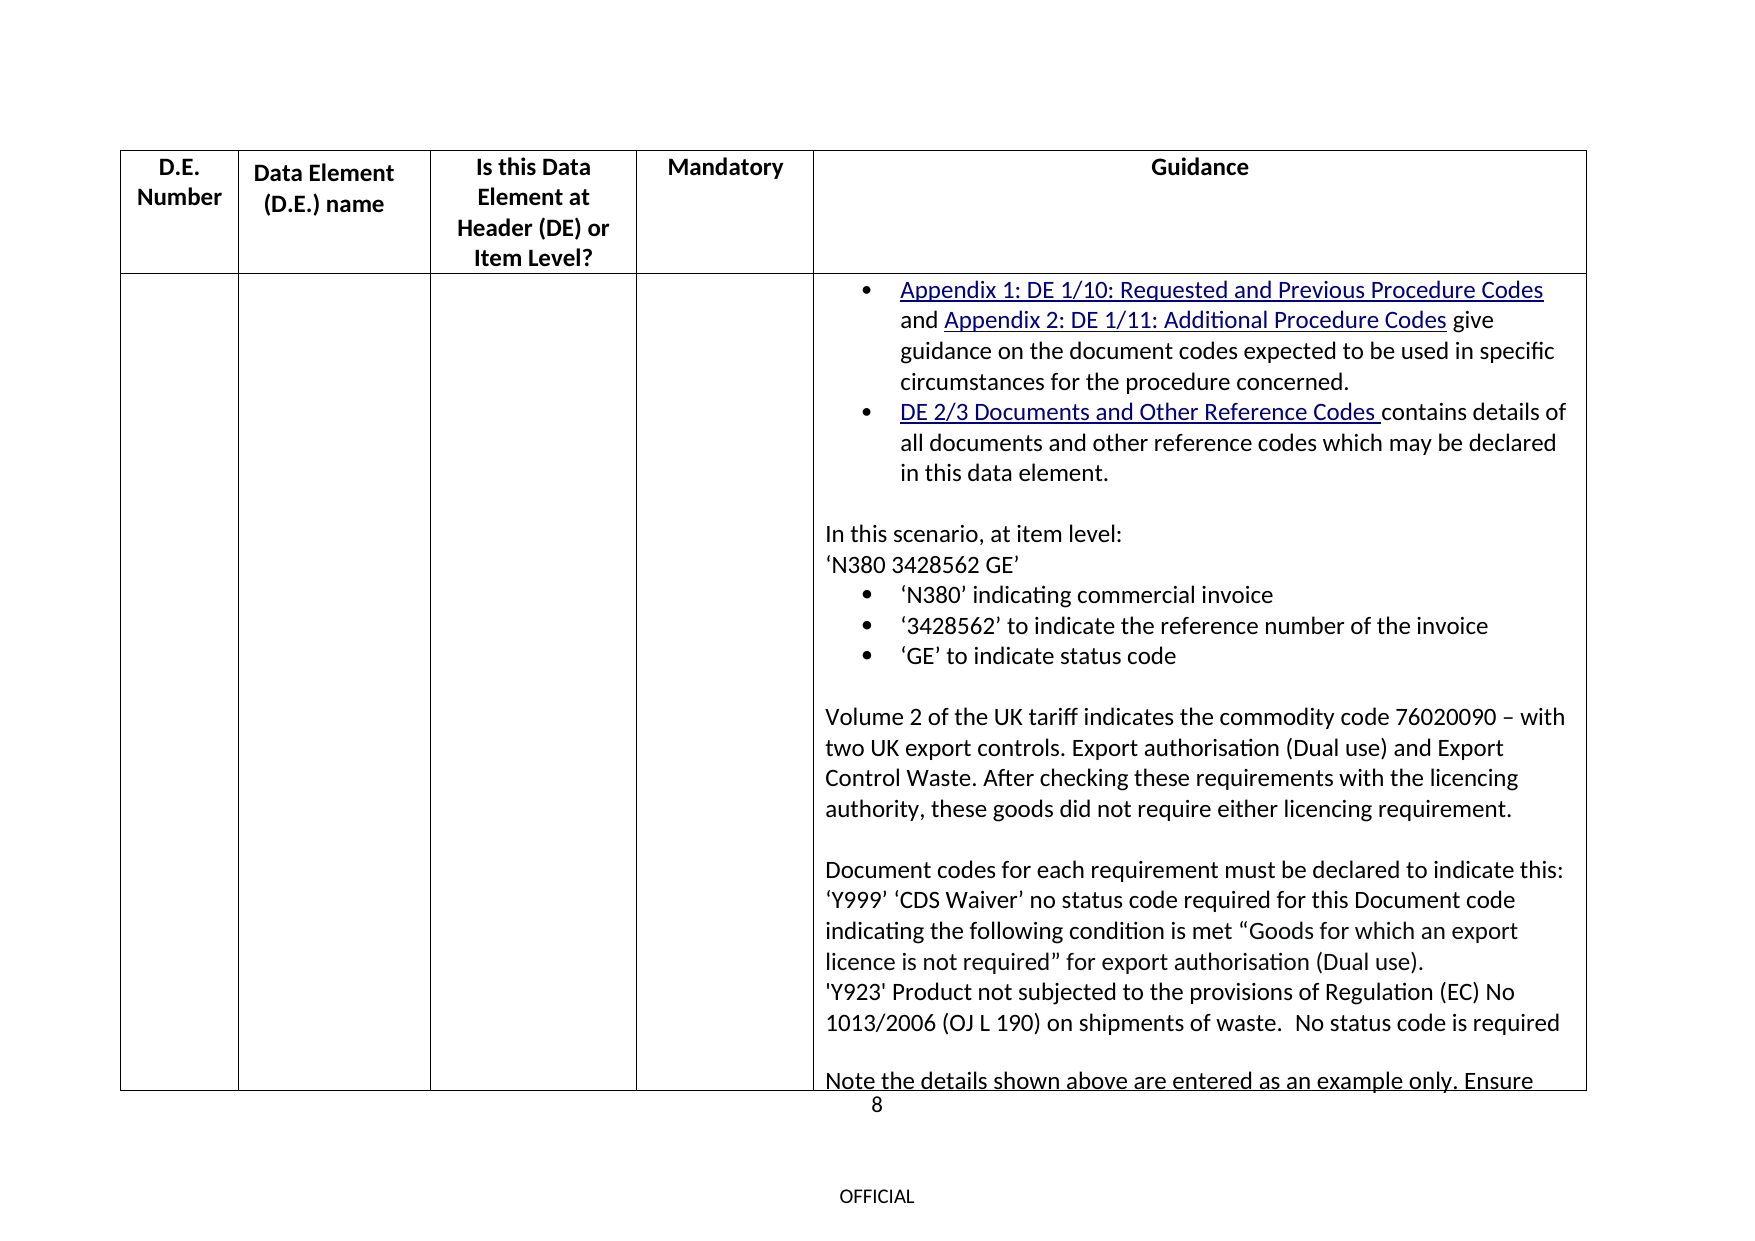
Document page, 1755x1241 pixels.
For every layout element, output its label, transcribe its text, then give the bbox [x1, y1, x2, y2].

table_header Mandatory [637, 151, 813, 273]
table_header D.E. Number [121, 151, 238, 273]
table_header Is this Data Element at Header (DE) or Item Level? [431, 151, 636, 273]
table_cell [239, 274, 430, 1090]
table_header Guidance [814, 151, 1586, 273]
table_cell [637, 274, 813, 1090]
table_cell [121, 274, 238, 1090]
table_header Data Element (D.E.) name [239, 151, 430, 273]
table_cell This data element should only be completed where a document code or other reference is required. DE 2/3 Documents produced contains details of all documents and other reference codes which may be declared in this data element. To identify if your declaration requires a specific document code use: UK Integrated Online Tariff to identify any specific measures and document codes which may be required by the specific commodity code declared in DE 6/14, 6/16 and 6/17. Appendix 1: DE 1/10: Requested and Previous Procedure Codes and Appendix 2: DE 1/11: Additional Procedure Codes give guidance on the document codes expected to be used in specific circumstances for the procedure concerned. DE 2/3 Documents and Other Reference Codes contains details of all documents and other reference codes which may be declared in this data element. In this scenario, at item level: ‘N380 3428562 GE’ ‘N380’ indicating commercial invoice ‘3428562’ to indicate the reference number of the invoice ‘GE’ to indicate status code Volume 2 of the UK tariff indicates the commodity code 76020090 – with two UK export controls. Export authorisation (Dual use) and Export Control Waste. After checking these requirements with the licencing authority, these goods did not require either licencing requirement. Document codes for each requirement must be declared to indicate this: ‘Y999’ ‘CDS Waiver’ no status code required for this Document code indicating the following condition is met “Goods for which an export licence is not required” for export authorisation (Dual use). 'Y923' Product not subjected to the provisions of Regulation (EC) No 1013/2006 (OJ L 190) on shipments of waste. No status code is required Note the details shown above are entered as an example only. Ensure you declare the information applicable to your exports including any documents, certificates or authorisations held that may be required for the goods and declaration you are making. [814, 274, 1586, 1090]
table_cell [431, 274, 636, 1090]
